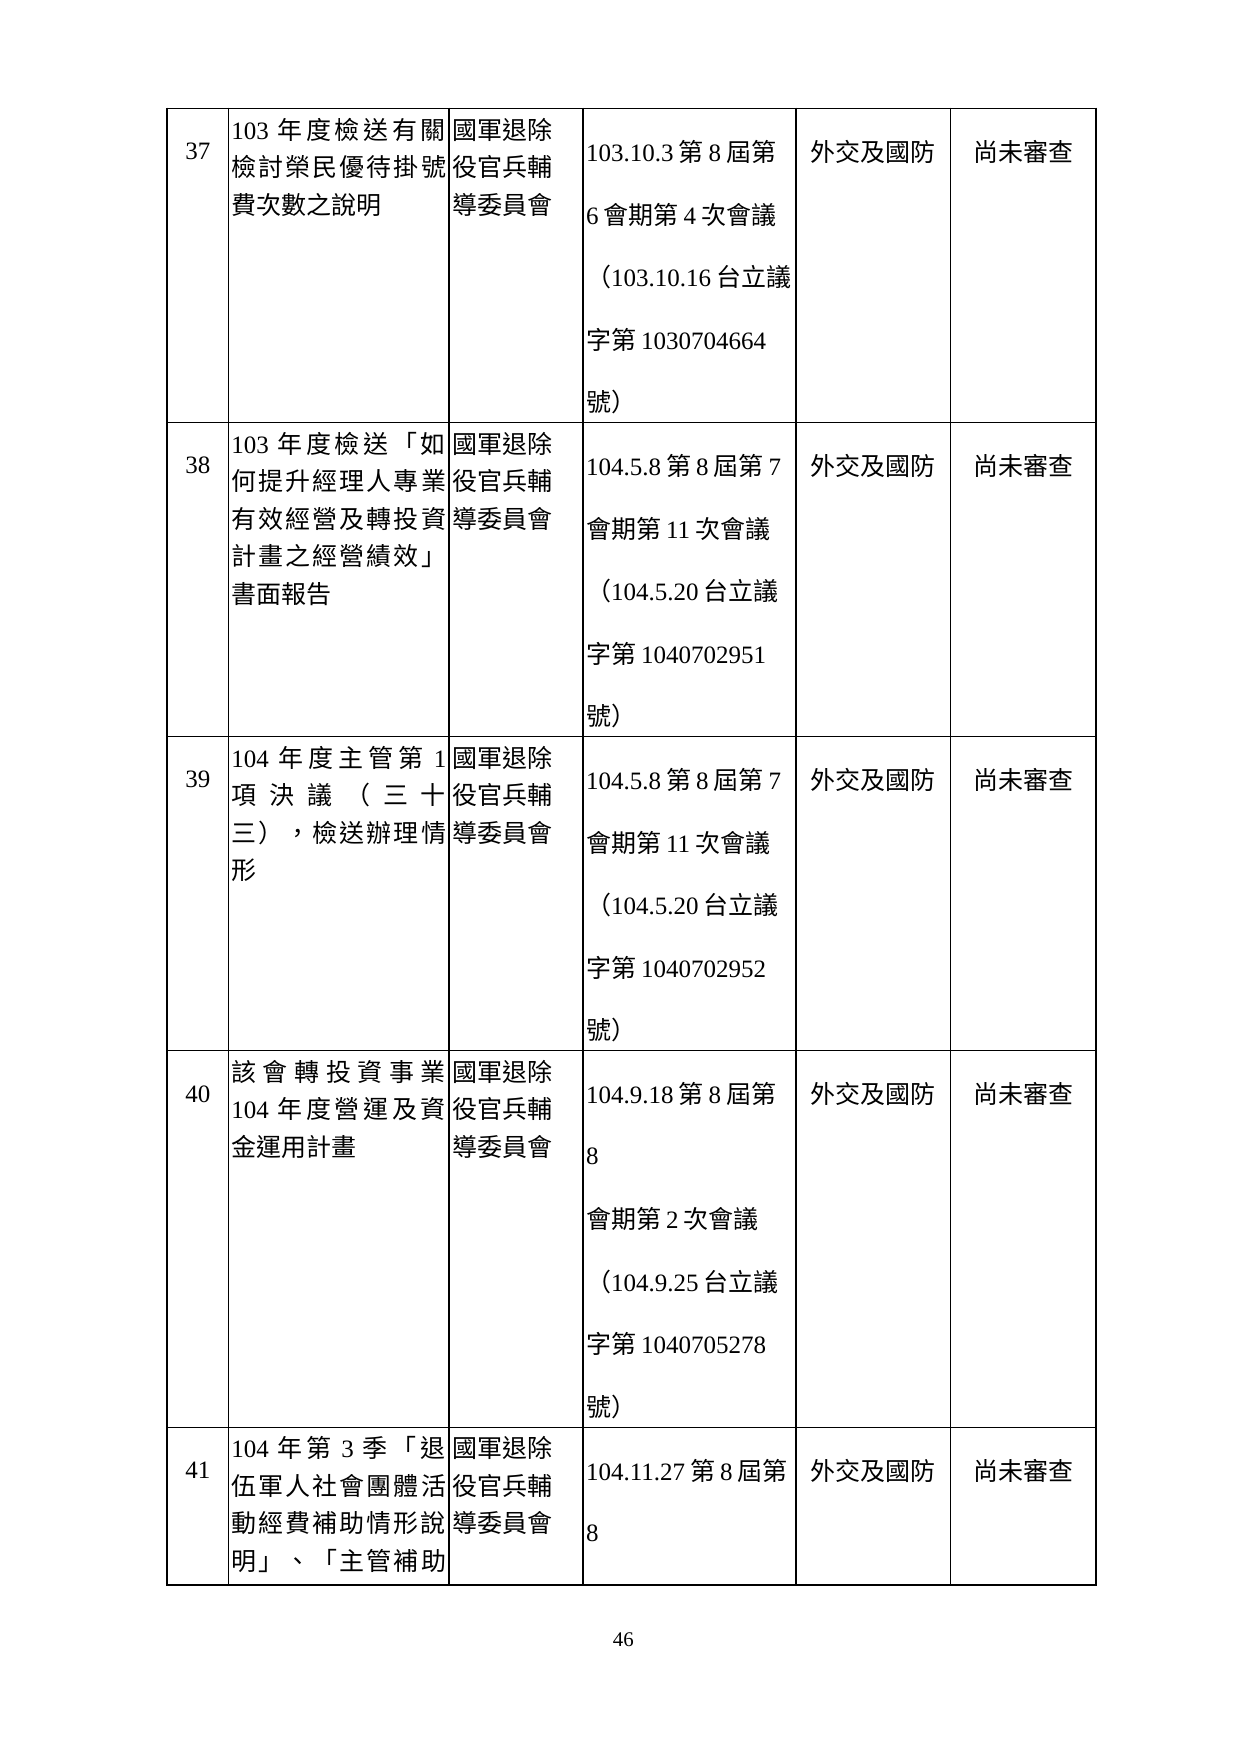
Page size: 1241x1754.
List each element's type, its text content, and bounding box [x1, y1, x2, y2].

table_cell 40 [168, 1051, 228, 1426]
table_cell 國軍退除 役官兵輔 導委員會 [450, 737, 582, 1050]
table_cell 103.10.3第8屆第6會期第4次會議（103.10.16台立議 字第1030704664號） [584, 109, 795, 422]
table_cell 國軍退除 役官兵輔 導委員會 [450, 1051, 582, 1426]
table_cell 104年第3季「退伍軍人社會團體活動經費補助情形說明」、「主管補助 [229, 1428, 448, 1584]
table_cell 103年度檢送有關檢討榮民優待掛號費次數之說明 [229, 109, 448, 422]
table_cell 國軍退除 役官兵輔 導委員會 [450, 109, 582, 422]
table_cell 該會轉投資事業104年度營運及資金運用計畫 [229, 1051, 448, 1426]
table_cell 尚未審查 [951, 1428, 1095, 1584]
table_cell 尚未審查 [951, 1051, 1095, 1426]
table_cell 外交及國防 [797, 737, 950, 1050]
table_cell 外交及國防 [797, 109, 950, 422]
table_cell 104年度主管第1項決議（三十三），檢送辦理情形 [229, 737, 448, 1050]
table_cell 104.9.18第8屆第8 會期第2次會議（104.9.25台立議 字第1040705278號） [584, 1051, 795, 1426]
table_cell 103年度檢送「如何提升經理人專業有效經營及轉投資計畫之經營績效」書面報告 [229, 423, 448, 736]
table_cell 外交及國防 [797, 423, 950, 736]
table_cell 39 [168, 737, 228, 1050]
table_cell 尚未審查 [951, 423, 1095, 736]
table_cell 尚未審查 [951, 109, 1095, 422]
table_cell 外交及國防 [797, 1051, 950, 1426]
table_cell 37 [168, 109, 228, 422]
table_cell 104.5.8第8屆第7 會期第11次會議（104.5.20台立議 字第1040702951號） [584, 423, 795, 736]
table_cell 41 [168, 1428, 228, 1584]
table_cell 104.5.8第8屆第7 會期第11次會議（104.5.20台立議 字第1040702952號） [584, 737, 795, 1050]
table_cell 國軍退除 役官兵輔 導委員會 [450, 423, 582, 736]
table_cell 外交及國防 [797, 1428, 950, 1584]
table_cell 國軍退除 役官兵輔 導委員會 [450, 1428, 582, 1584]
table_cell 104.11.27第8屆第8 [584, 1428, 795, 1584]
table_cell 38 [168, 423, 228, 736]
table_cell 尚未審查 [951, 737, 1095, 1050]
